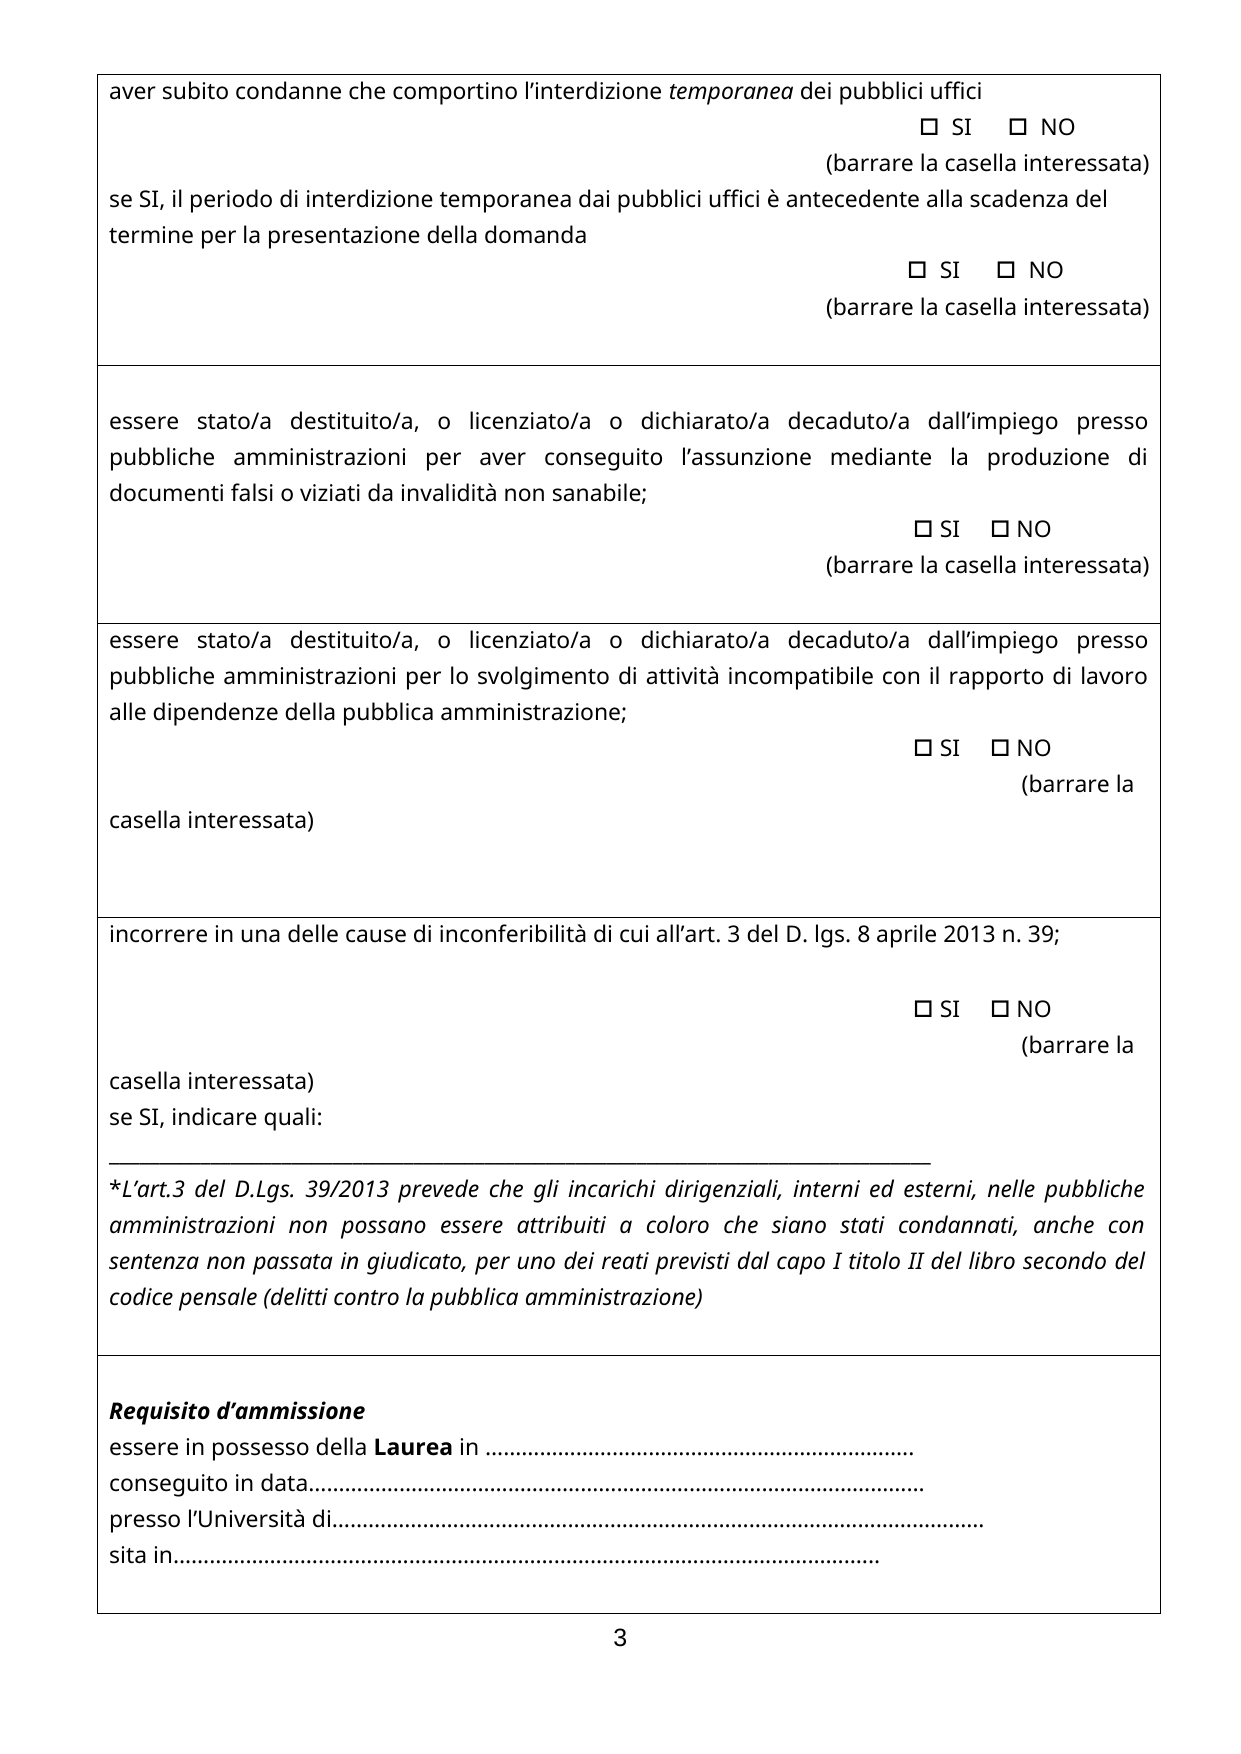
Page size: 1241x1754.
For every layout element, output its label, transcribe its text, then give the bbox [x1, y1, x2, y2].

table_cell essere stato/a destituito/a, o licenziato/a o dichiarato/a decaduto/a dall’impiego presso pubbliche amministrazioni per lo svolgimento di attività incompatibile con il rapporto di lavoro alle dipendenze della pubblica amministrazione; o SI o NO (barrare la casella interessata) [98, 624, 1160, 917]
table_cell Requisito d’ammissione essere in possesso della Laurea in …………………………………………………………….. conseguito in data………………………………………………………………………………………… presso l’Università di……………………………………………………………………………………………… sita in……………………………………………………………………………………………………... [98, 1356, 1160, 1613]
table_cell [73, 74, 97, 365]
table_cell [73, 365, 97, 623]
table_cell [73, 623, 97, 917]
table_cell [73, 917, 97, 1355]
table_cell [73, 1355, 97, 1613]
table_cell incorrere in una delle cause di inconferibilità di cui all’art. 3 del D. lgs. 8 aprile 2013 n. 39; o SI o NO (barrare la casella interessata) se SI, indicare quali: _________________________________________________________________________________ *L’art.3 del D.Lgs. 39/2013 prevede che gli incarichi dirigenziali, interni ed esterni, nelle pubbliche amministrazioni non possano essere attribuiti a coloro che siano stati condannati, anche con sentenza non passata in giudicato, per uno dei reati previsti dal capo I titolo II del libro secondo del codice pensale (delitti contro la pubblica amministrazione) [98, 918, 1160, 1355]
table_cell aver subito condanne che comportino l’interdizione temporanea dei pubblici uffici o SI o NO (barrare la casella interessata) se SI, il periodo di interdizione temporanea dai pubblici uffici è antecedente alla scadenza del termine per la presentazione della domanda o SI o NO (barrare la casella interessata) [98, 75, 1160, 365]
table_cell essere stato/a destituito/a, o licenziato/a o dichiarato/a decaduto/a dall’impiego presso pubbliche amministrazioni per aver conseguito l’assunzione mediante la produzione di documenti falsi o viziati da invalidità non sanabile; o SI o NO (barrare la casella interessata) [98, 366, 1160, 623]
